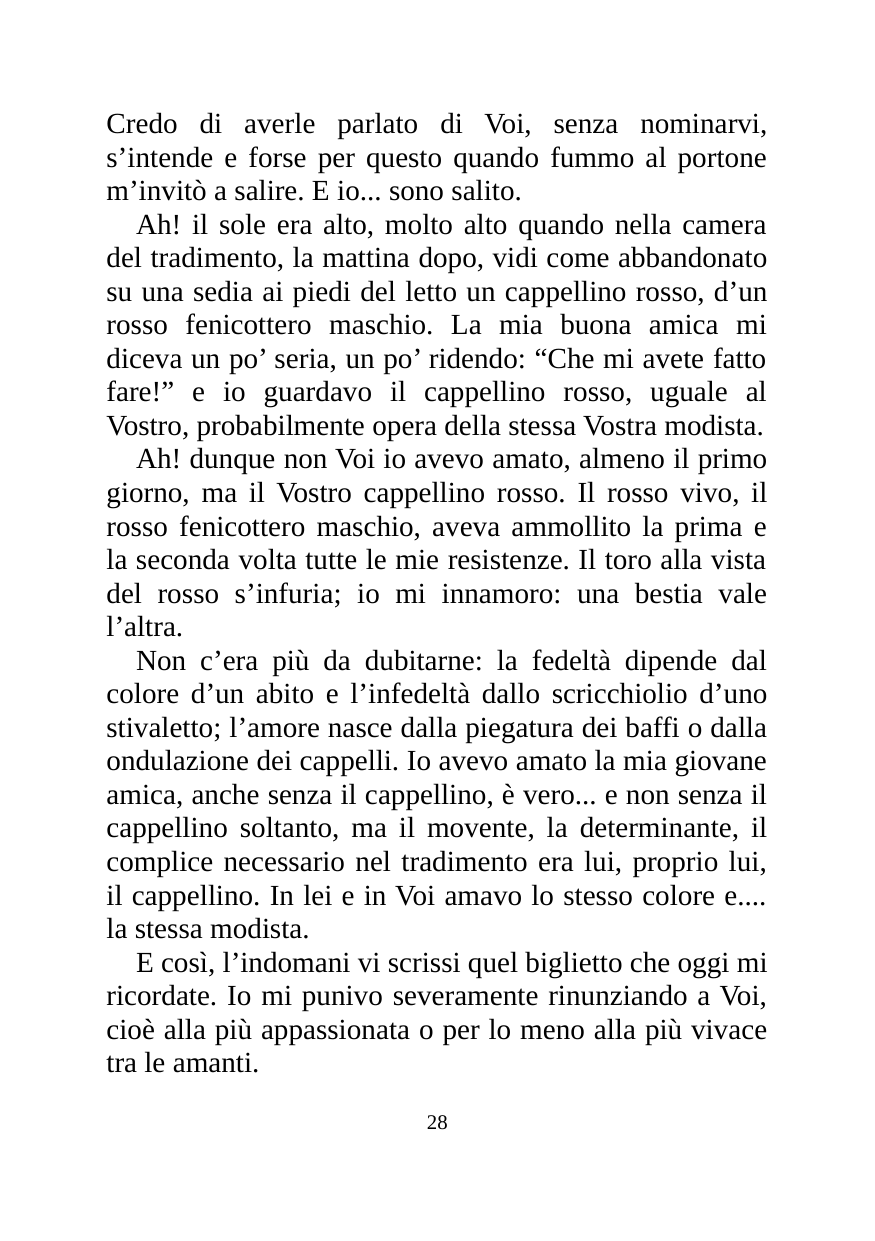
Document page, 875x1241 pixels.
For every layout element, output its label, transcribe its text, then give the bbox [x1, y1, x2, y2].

text Ah! dunque non Voi io avevo amato, almeno il primo giorno, ma il Vostro cappellino rosso. Il rosso vivo, il rosso fenicottero maschio, aveva ammollito la prima e la seconda volta tutte le mie resistenze. Il toro alla vista del rosso s’infuria; io mi innamoro: una bestia vale l’altra. [106, 442, 768, 643]
text Non c’era più da dubitarne: la fedeltà dipende dal colore d’un abito e l’infedeltà dallo scricchiolio d’uno stivaletto; l’amore nasce dalla piegatura dei baffi o dalla ondulazione dei cappelli. Io avevo amato la mia giovane amica, anche senza il cappellino, è vero... e non senza il cappellino soltanto, ma il movente, la determinante, il complice necessario nel tradimento era lui, proprio lui, il cappellino. In lei e in Voi amavo lo stesso colore e.... la stessa modista. [106, 643, 768, 945]
text Credo di averle parlato di Voi, senza nominarvi, s’intende e forse per questo quando fummo al portone m’invitò a salire. E io... sono salito. [106, 106, 768, 207]
text E così, l’indomani vi scrissi quel biglietto che oggi mi ricordate. Io mi punivo severamente rinunziando a Voi, cioè alla più appassionata o per lo meno alla più vivace tra le amanti. [106, 945, 768, 1079]
text Ah! il sole era alto, molto alto quando nella camera del tradimento, la mattina dopo, vidi come abbandonato su una sedia ai piedi del letto un cappellino rosso, d’un rosso fenicottero maschio. La mia buona amica mi diceva un po’ seria, un po’ ridendo: “Che mi avete fatto fare!” e io guardavo il cappellino rosso, uguale al Vostro, probabilmente opera della stessa Vostra modista. [106, 207, 768, 442]
